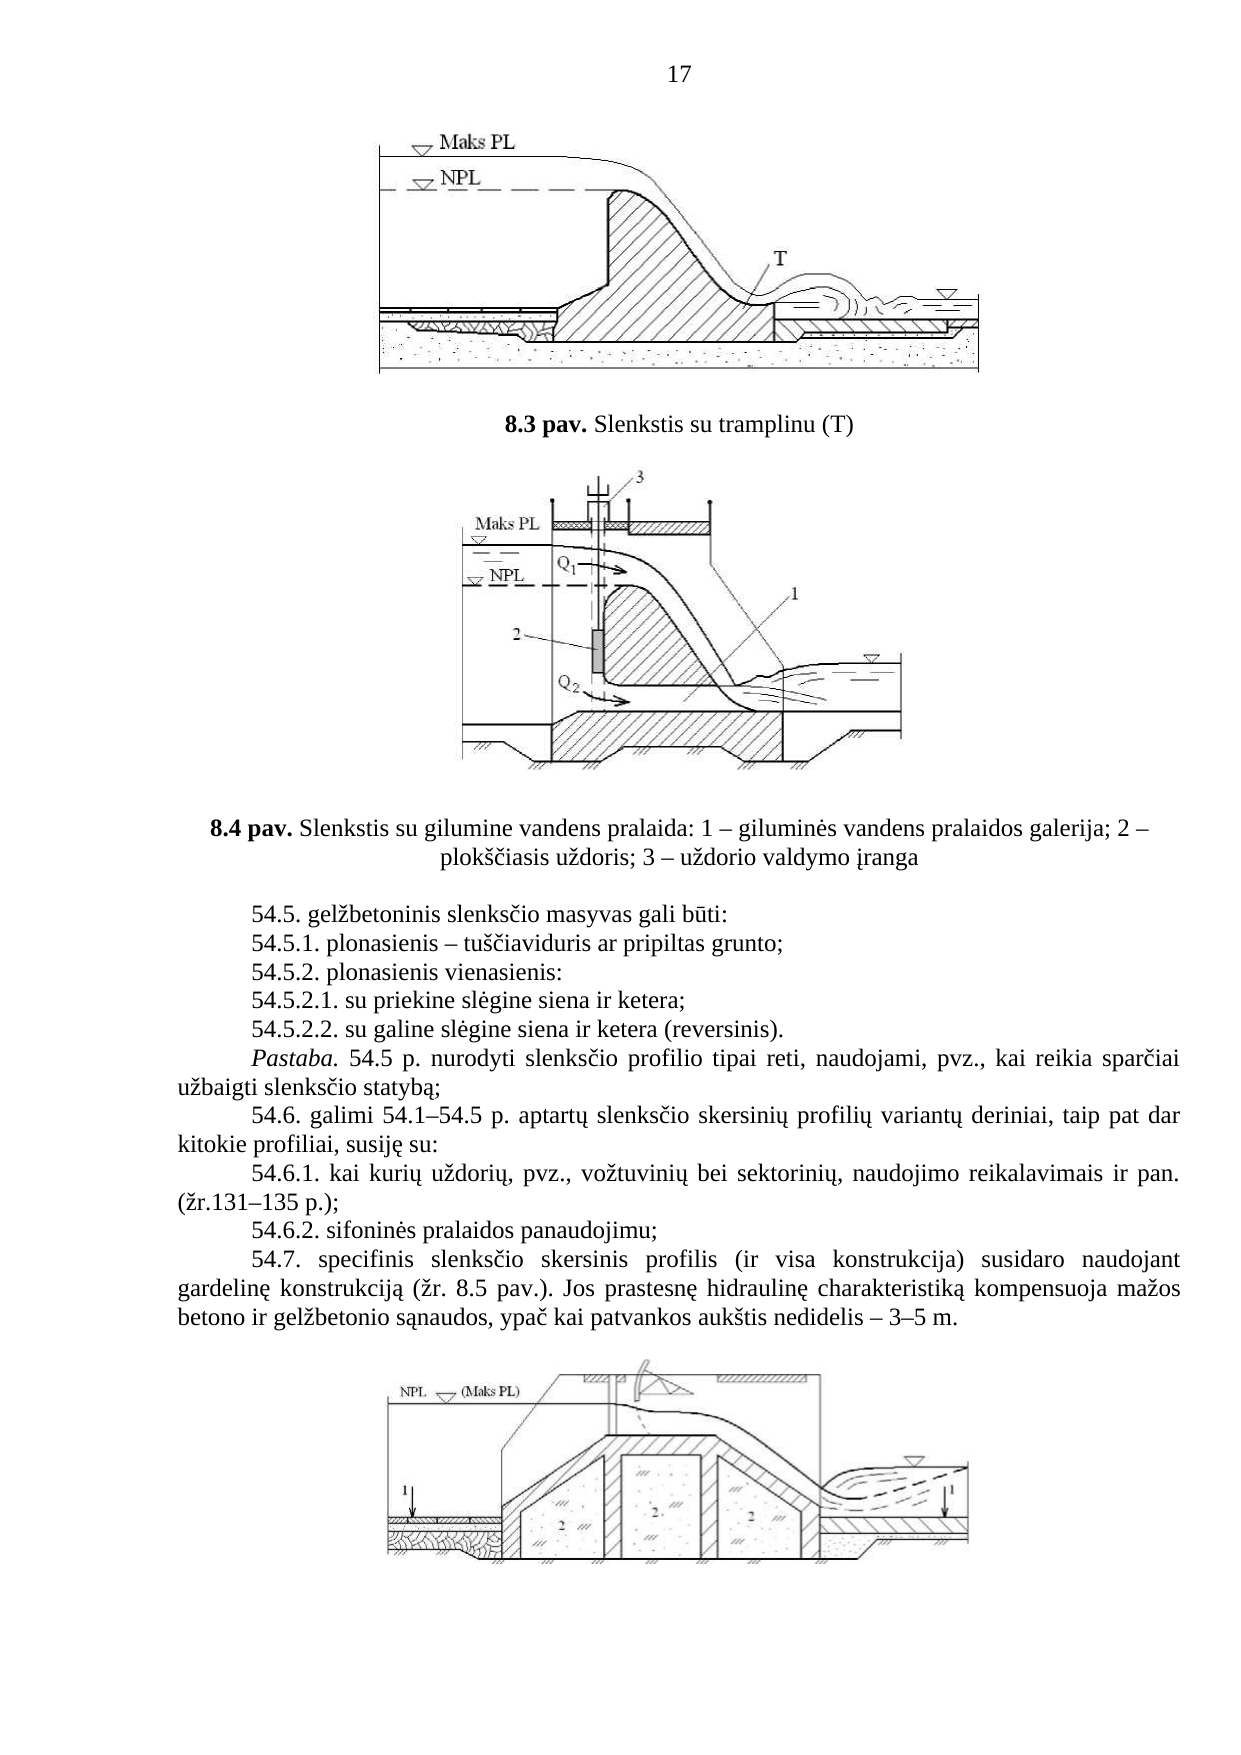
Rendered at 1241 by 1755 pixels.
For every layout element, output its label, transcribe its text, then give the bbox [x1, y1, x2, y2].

text 54.6.1. kai kurių uždorių, pvz., vožtuvinių bei sektorinių, naudojimo reikalavimais ir pan. (žr.131–135 p.); [177, 1158, 1181, 1215]
text 54.6. galimi 54.1–54.5 p. aptartų slenksčio skersinių profilių variantų deriniai, taip pat dar kitokie profiliai, susiję su: [177, 1100, 1181, 1158]
text 54.5.2.2. su galine slėgine siena ir ketera (reversinis). [177, 1014, 1181, 1043]
text 54.5.2. plonasienis vienasienis: [177, 957, 1181, 985]
text 8.4 pav. Slenkstis su gilumine vandens pralaida: 1 – giluminės vandens pralaidos galerija; 2 – plokščiasis uždoris; 3 – uždorio valdymo įranga [177, 813, 1181, 870]
text Pastaba. 54.5 p. nurodyti slenksčio profilio tipai reti, naudojami, pvz., kai reikia sparčiai užbaigti slenksčio statybą; [177, 1043, 1181, 1100]
text 54.5.1. plonasienis – tuščiaviduris ar pripiltas grunto; [177, 928, 1181, 957]
text 54.5.2.1. su priekine slėgine siena ir ketera; [177, 985, 1181, 1014]
text 8.3 pav. Slenkstis su tramplinu (T) [177, 409, 1181, 438]
text 54.6.2. sifoninės pralaidos panaudojimu; [177, 1215, 1181, 1244]
text 54.7. specifinis slenksčio skersinis profilis (ir visa konstrukcija) susidaro naudojant gardelinę konstrukciją (žr. 8.5 pav.). Jos prastesnę hidraulinę charakteristiką kompensuoja mažos betono ir gelžbetonio sąnaudos, ypač kai patvankos aukštis nedidelis – 3–5 m. [177, 1244, 1181, 1330]
text 54.5. gelžbetoninis slenksčio masyvas gali būti: [177, 899, 1181, 928]
